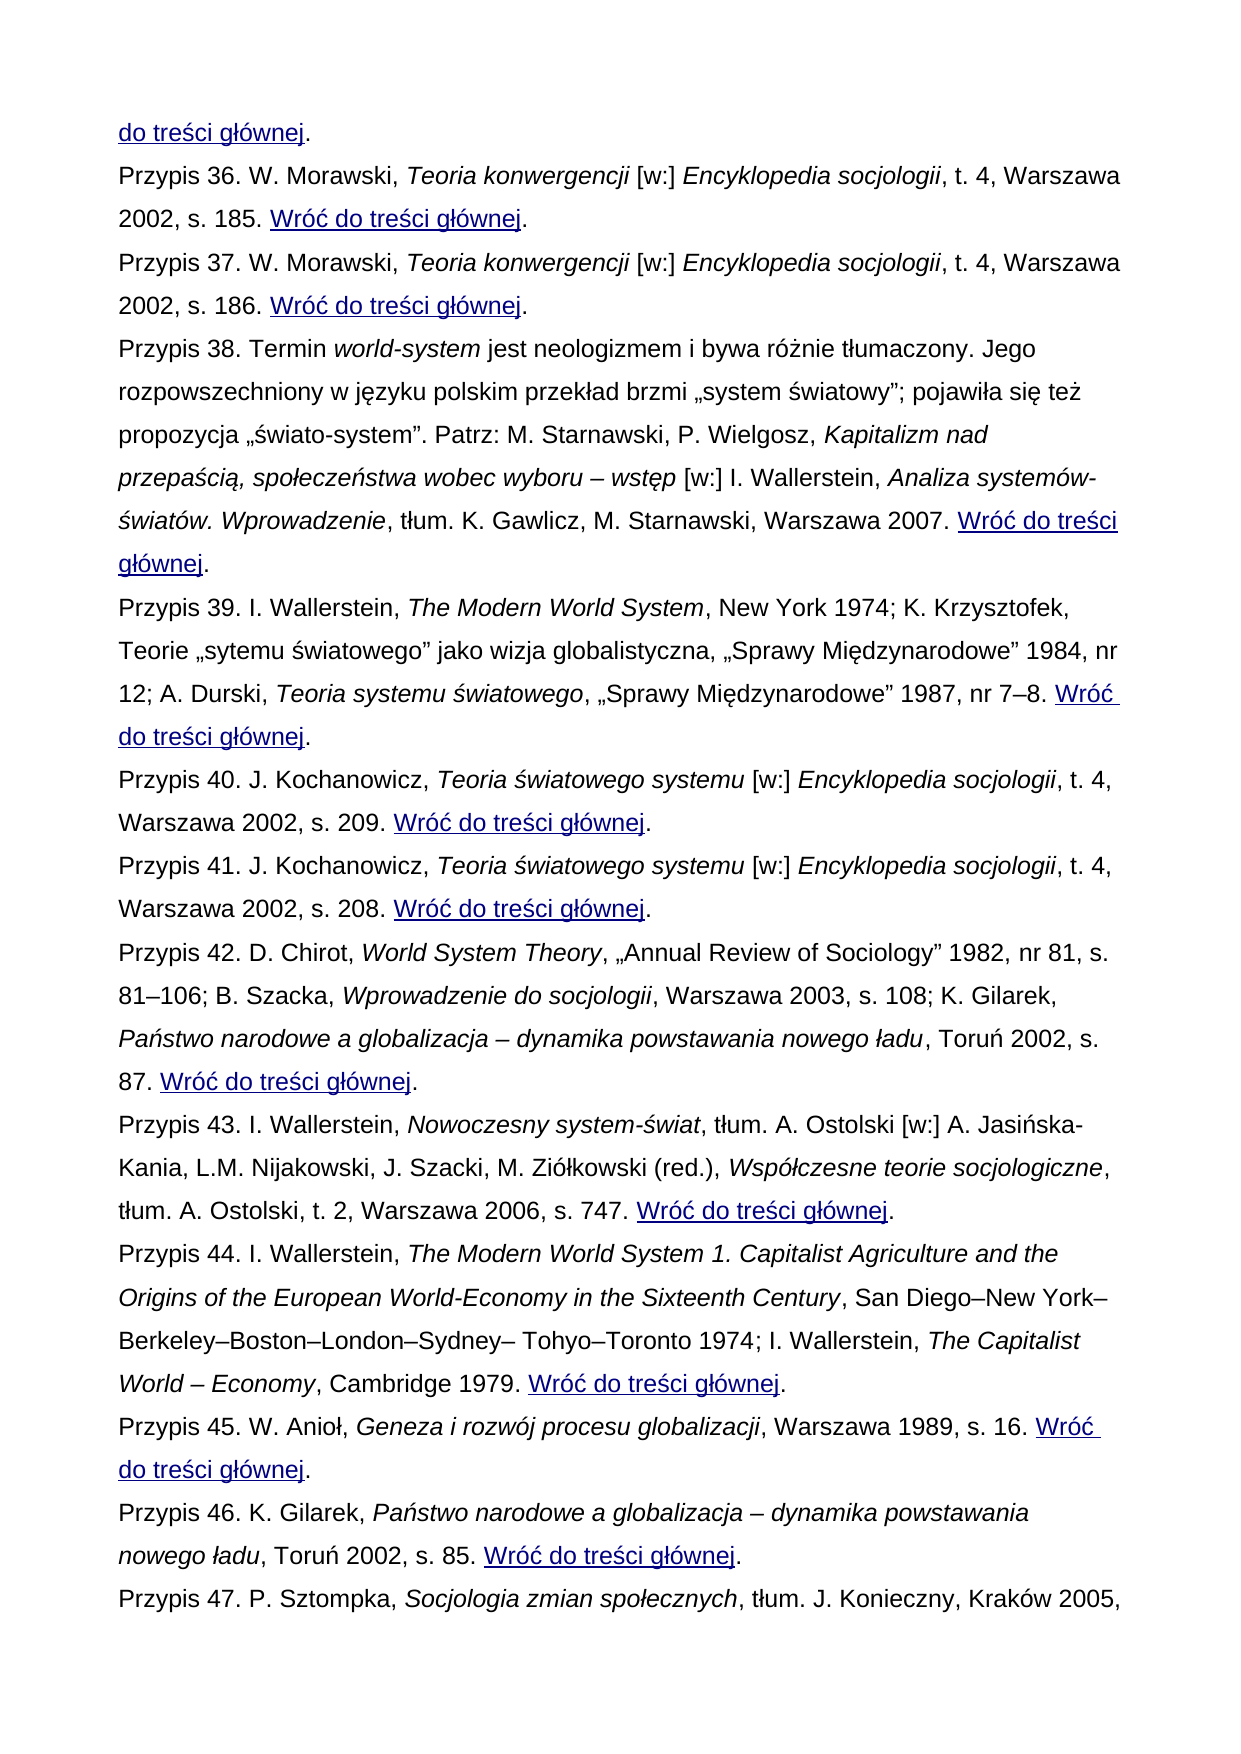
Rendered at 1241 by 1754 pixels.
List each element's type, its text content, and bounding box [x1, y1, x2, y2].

text do treści głównej. [118, 118, 1122, 147]
text Przypis 37. W. Morawski, Teoria konwergencji [w:] Encyklopedia socjologii, t. 4, Warszawa 2002, s. 186. Wróć do treści głównej. [118, 247, 1122, 319]
text Przypis 46. K. Gilarek, Państwo narodowe a globalizacja – dynamika powstawania nowego ładu, Toruń 2002, s. 85. Wróć do treści głównej. [118, 1498, 1122, 1570]
text Przypis 45. W. Anioł, Geneza i rozwój procesu globalizacji, Warszawa 1989, s. 16. Wróć do treści głównej. [118, 1412, 1122, 1484]
text Przypis 42. D. Chirot, World System Theory, „Annual Review of Sociology” 1982, nr 81, s. 81–106; B. Szacka, Wprowadzenie do socjologii, Warszawa 2003, s. 108; K. Gilarek, Państwo narodowe a globalizacja – dynamika powstawania nowego ładu, Toruń 2002, s. 87. Wróć do treści głównej. [118, 937, 1122, 1096]
text Przypis 40. J. Kochanowicz, Teoria światowego systemu [w:] Encyklopedia socjologii, t. 4, Warszawa 2002, s. 209. Wróć do treści głównej. [118, 765, 1122, 837]
text Przypis 47. P. Sztompka, Socjologia zmian społecznych, tłum. J. Konieczny, Kraków 2005, [118, 1584, 1122, 1613]
text Przypis 43. I. Wallerstein, Nowoczesny system-świat, tłum. A. Ostolski [w:] A. Jasińska-Kania, L.M. Nijakowski, J. Szacki, M. Ziółkowski (red.), Współczesne teorie socjologiczne, tłum. A. Ostolski, t. 2, Warszawa 2006, s. 747. Wróć do treści głównej. [118, 1110, 1122, 1225]
text Przypis 36. W. Morawski, Teoria konwergencji [w:] Encyklopedia socjologii, t. 4, Warszawa 2002, s. 185. Wróć do treści głównej. [118, 161, 1122, 233]
text Przypis 38. Termin world-system jest neologizmem i bywa różnie tłumaczony. Jego rozpowszechniony w języku polskim przekład brzmi „system światowy”; pojawiła się też propozycja „świato-system”. Patrz: M. Starnawski, P. Wielgosz, Kapitalizm nad przepaścią, społeczeństwa wobec wyboru – wstęp [w:] I. Wallerstein, Analiza systemów-światów. Wprowadzenie, tłum. K. Gawlicz, M. Starnawski, Warszawa 2007. Wróć do treści głównej. [118, 334, 1122, 578]
text Przypis 39. I. Wallerstein, The Modern World System, New York 1974; K. Krzysztofek, Teorie „sytemu światowego” jako wizja globalistyczna, „Sprawy Międzynarodowe” 1984, nr 12; A. Durski, Teoria systemu światowego, „Sprawy Międzynarodowe” 1987, nr 7–8. Wróć do treści głównej. [118, 592, 1122, 751]
text Przypis 44. I. Wallerstein, The Modern World System 1. Capitalist Agriculture and the Origins of the European World-Economy in the Sixteenth Century, San Diego–New York–Berkeley–Boston–London–Sydney– Tohyo–Toronto 1974; I. Wallerstein, The Capitalist World – Economy, Cambridge 1979. Wróć do treści głównej. [118, 1239, 1122, 1397]
text Przypis 41. J. Kochanowicz, Teoria światowego systemu [w:] Encyklopedia socjologii, t. 4, Warszawa 2002, s. 208. Wróć do treści głównej. [118, 851, 1122, 923]
